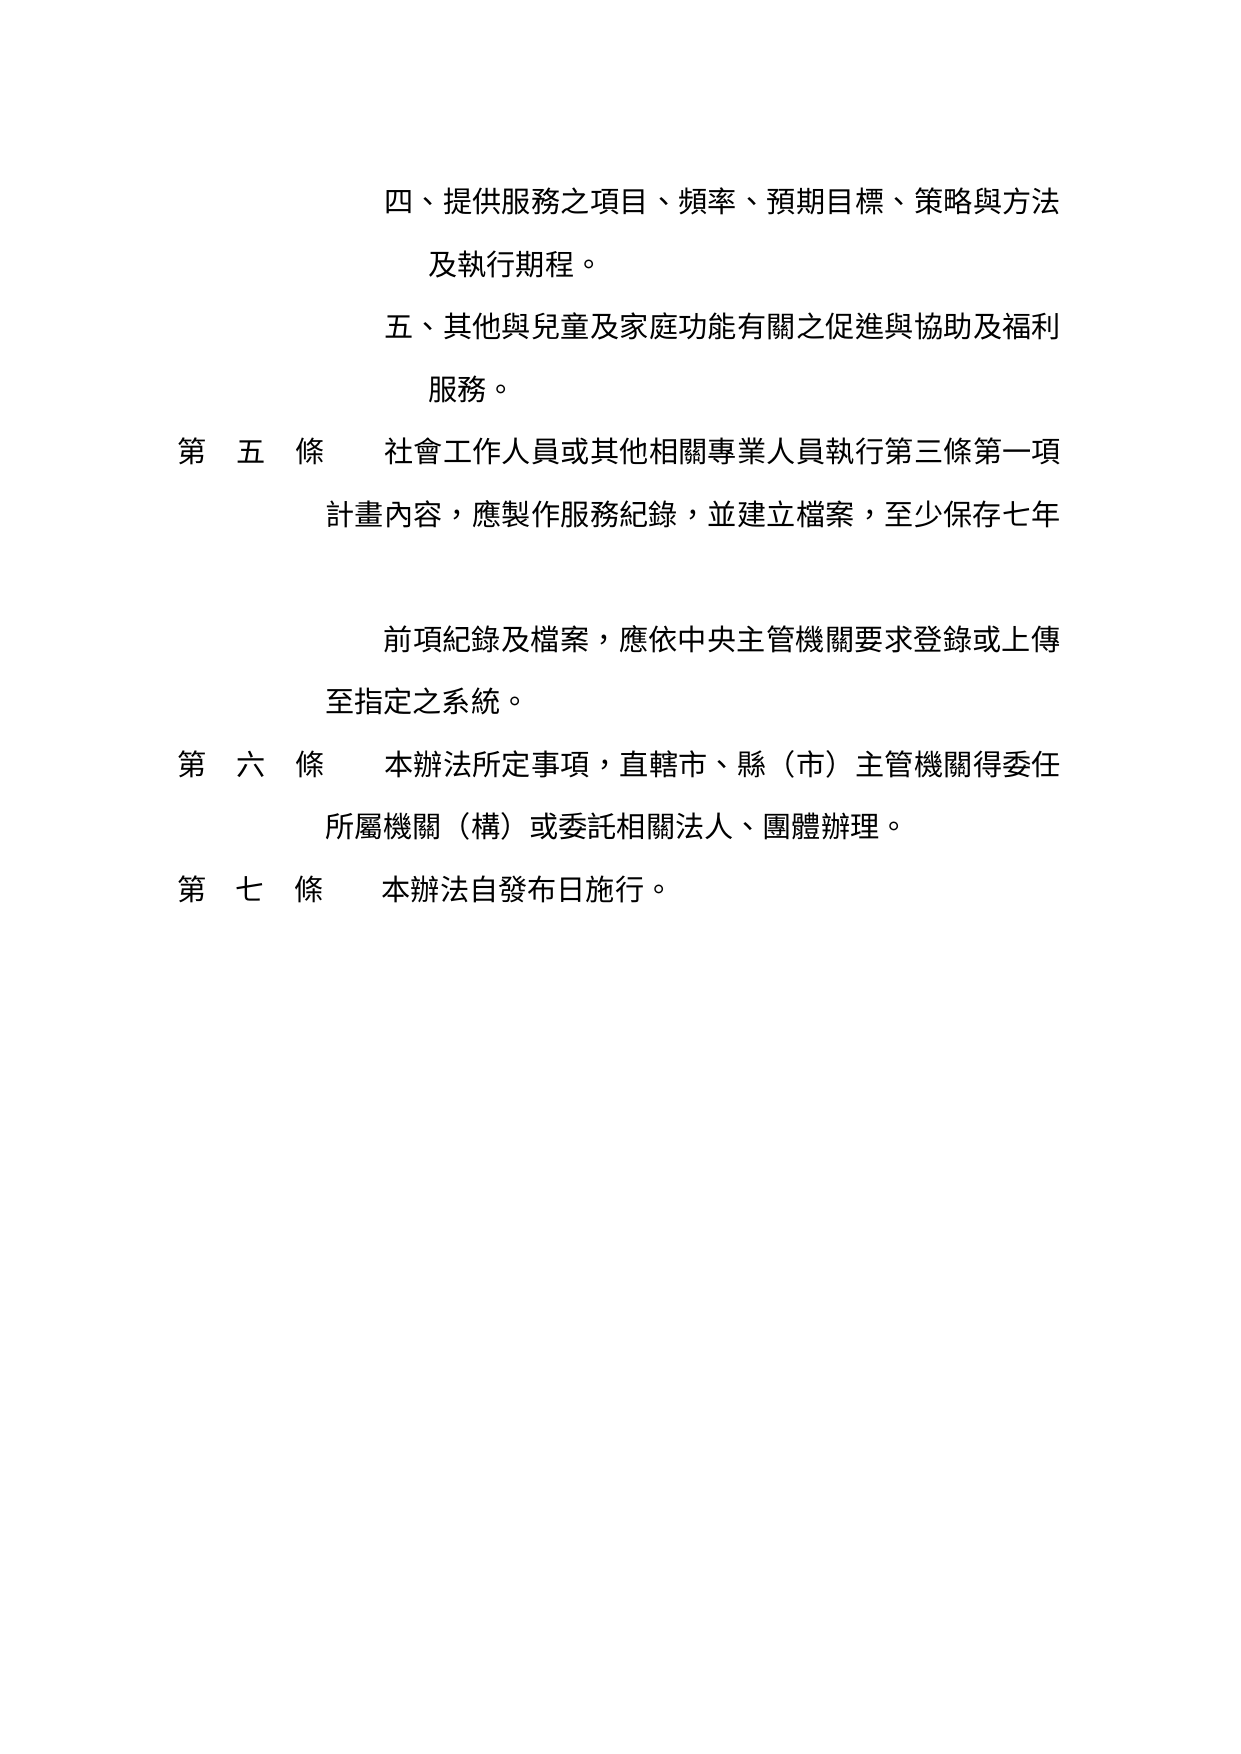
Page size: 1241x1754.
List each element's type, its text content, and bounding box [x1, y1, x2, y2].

text 第 七 條 本辦法自發布日施行。 [177, 846, 1063, 908]
text 四、提供服務之項目、頻率、預期目標、策略與方法及執行期程。 [384, 158, 1063, 283]
text 五、其他與兒童及家庭功能有關之促進與協助及福利服務。 [384, 283, 1063, 408]
text 第 六 條 本辦法所定事項，直轄市、縣（市）主管機關得委任所屬機關（構）或委託相關法人、團體辦理。 [177, 721, 1063, 846]
text 前項紀錄及檔案，應依中央主管機關要求登錄或上傳至指定之系統。 [177, 596, 1063, 721]
text 第 五 條 社會工作人員或其他相關專業人員執行第三條第一項計畫內容，應製作服務紀錄，並建立檔案，至少保存七年。 [177, 408, 1063, 596]
